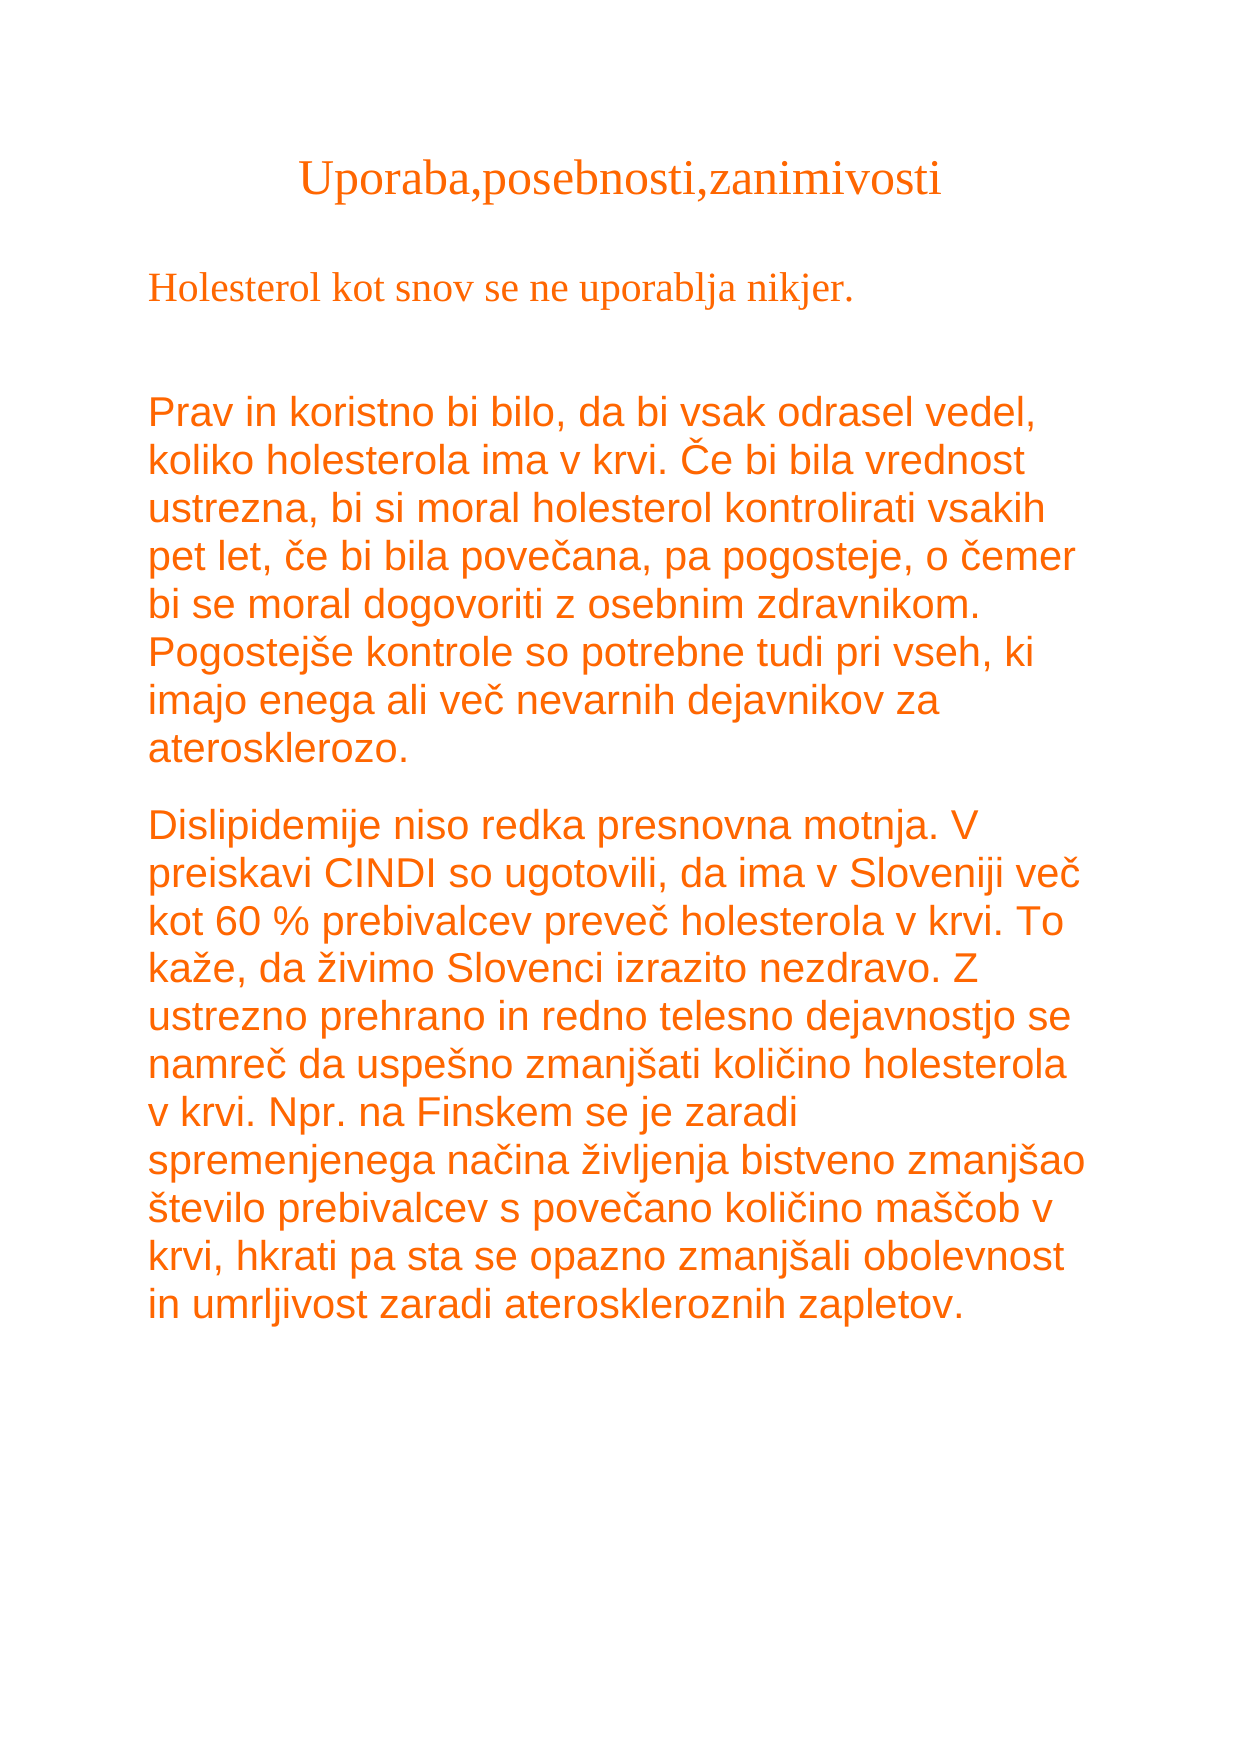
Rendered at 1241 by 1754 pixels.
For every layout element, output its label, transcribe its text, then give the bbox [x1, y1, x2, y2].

subtitle Holesterol kot snov se ne uporablja nikjer. [148, 263, 1093, 311]
text Prav in koristno bi bilo, da bi vsak odrasel vedel, koliko holesterola ima v krvi. Če bi bila vrednost ustrezna, bi si moral holesterol kontrolirati vsakih pet let, če bi bila povečana, pa pogosteje, o čemer bi se moral dogovoriti z osebnim zdravnikom. Pogostejše kontrole so potrebne tudi pri vseh, ki imajo enega ali več nevarnih dejavnikov za aterosklerozo. [148, 388, 1093, 771]
subtitle Uporaba,posebnosti,zanimivosti [148, 148, 1093, 205]
text Dislipidemije niso redka presnovna motnja. V preiskavi CINDI so ugotovili, da ima v Sloveniji več kot 60 % prebivalcev preveč holesterola v krvi. To kaže, da živimo Slovenci izrazito nezdravo. Z ustrezno prehrano in redno telesno dejavnostjo se namreč da uspešno zmanjšati količino holesterola v krvi. Npr. na Finskem se je zaradi spremenjenega načina življenja bistveno zmanjšao število prebivalcev s povečano količino maščob v krvi, hkrati pa sta se opazno zmanjšali obolevnost in umrljivost zaradi ateroskleroznih zapletov. [148, 800, 1093, 1327]
